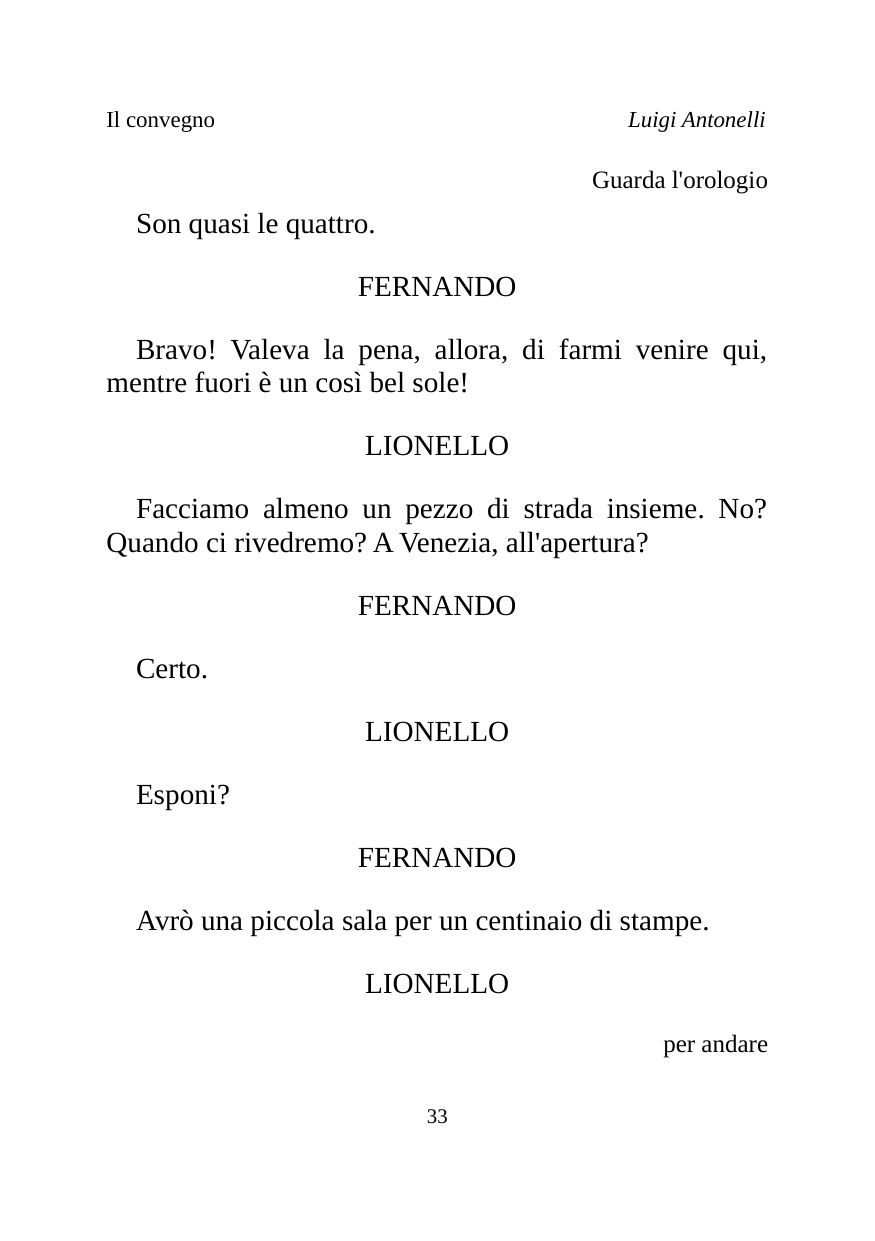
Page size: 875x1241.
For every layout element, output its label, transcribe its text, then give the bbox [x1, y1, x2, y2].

text LIONELLO [106, 714, 768, 747]
text Esponi? [106, 777, 768, 811]
text FERNANDO [106, 269, 768, 302]
text FERNANDO [106, 840, 768, 873]
text per andare [431, 1029, 768, 1058]
text Bravo! Valeva la pena, allora, di farmi venire qui, mentre fuori è un così bel sole! [106, 332, 768, 399]
text Guarda l'orologio [431, 165, 768, 194]
text LIONELLO [106, 966, 768, 999]
text Son quasi le quattro. [106, 206, 768, 239]
text Facciamo almeno un pezzo di strada insieme. No? Quando ci rivedremo? A Venezia, all'apertura? [106, 491, 768, 558]
text Certo. [106, 651, 768, 684]
text FERNANDO [106, 588, 768, 621]
text LIONELLO [106, 428, 768, 462]
text Avrò una piccola sala per un centinaio di stampe. [106, 903, 768, 937]
